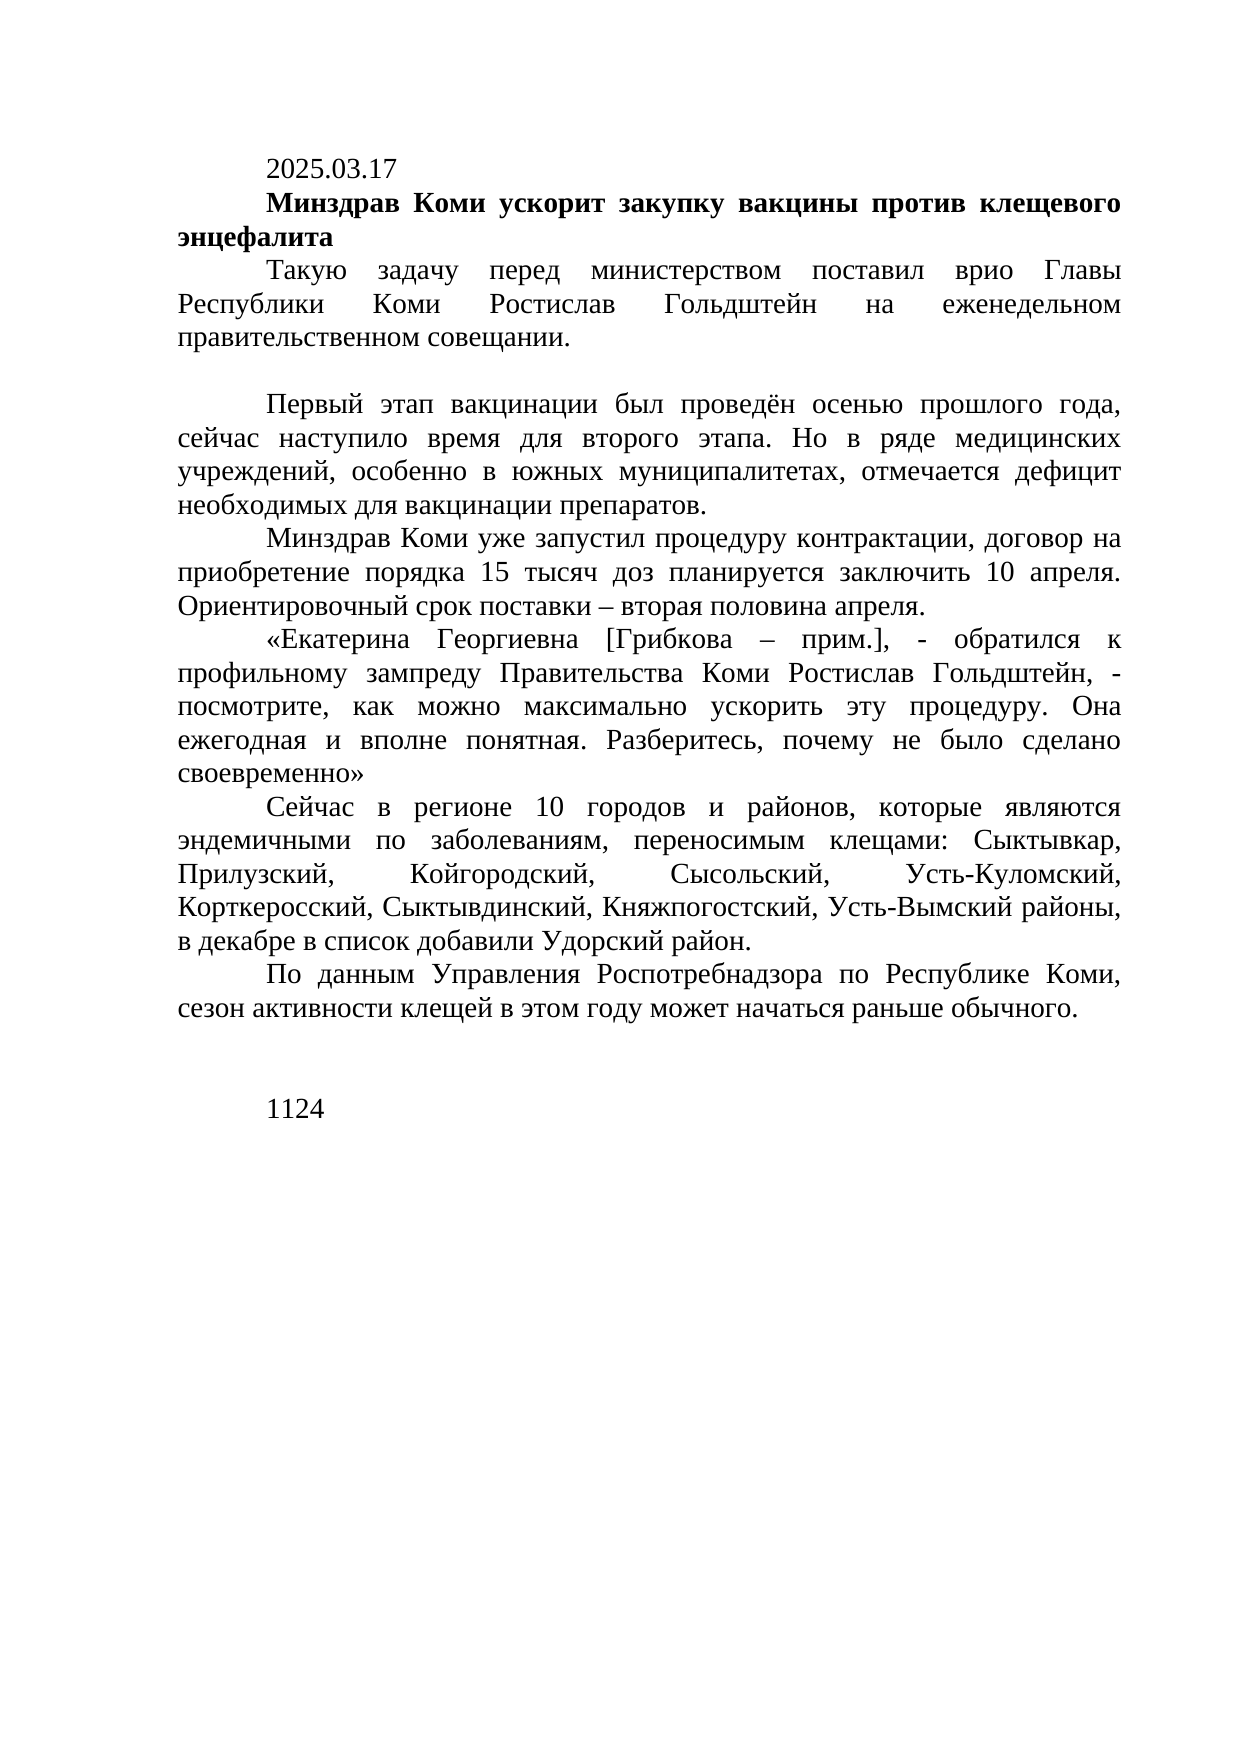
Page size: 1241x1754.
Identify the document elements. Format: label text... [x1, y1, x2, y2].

text Сейчас в регионе 10 городов и районов, которые являются эндемичными по заболеваниям, переносимым клещами: Сыктывкар, Прилузский, Койгородский, Сысольский, Усть-Куломский, Корткеросский, Сыктывдинский, Княжпогостский, Усть-Вымский районы, в декабре в список добавили Удорский район. [177, 789, 1122, 957]
text Первый этап вакцинации был проведён осенью прошлого года, сейчас наступило время для второго этапа. Но в ряде медицинских учреждений, особенно в южных муниципалитетах, отмечается дефицит необходимых для вакцинации препаратов. [177, 386, 1122, 521]
text 1124 [177, 1091, 1122, 1124]
text Минздрав Коми ускорит закупку вакцины против клещевого энцефалита [177, 185, 1122, 252]
text Минздрав Коми уже запустил процедуру контрактации, договор на приобретение порядка 15 тысяч доз планируется заключить 10 апреля. Ориентировочный срок поставки – вторая половина апреля. [177, 521, 1122, 621]
text Такую задачу перед министерством поставил врио Главы Республики Коми Ростислав Гольдштейн на еженедельном правительственном совещании. [177, 252, 1122, 353]
text По данным Управления Роспотребнадзора по Республике Коми, сезон активности клещей в этом году может начаться раньше обычного. [177, 957, 1122, 1024]
text 2025.03.17 [177, 152, 1122, 185]
text «Екатерина Георгиевна [Грибкова – прим.], - обратился к профильному зампреду Правительства Коми Ростислав Гольдштейн, - посмотрите, как можно максимально ускорить эту процедуру. Она ежегодная и вполне понятная. Разберитесь, почему не было сделано своевременно» [177, 621, 1122, 789]
